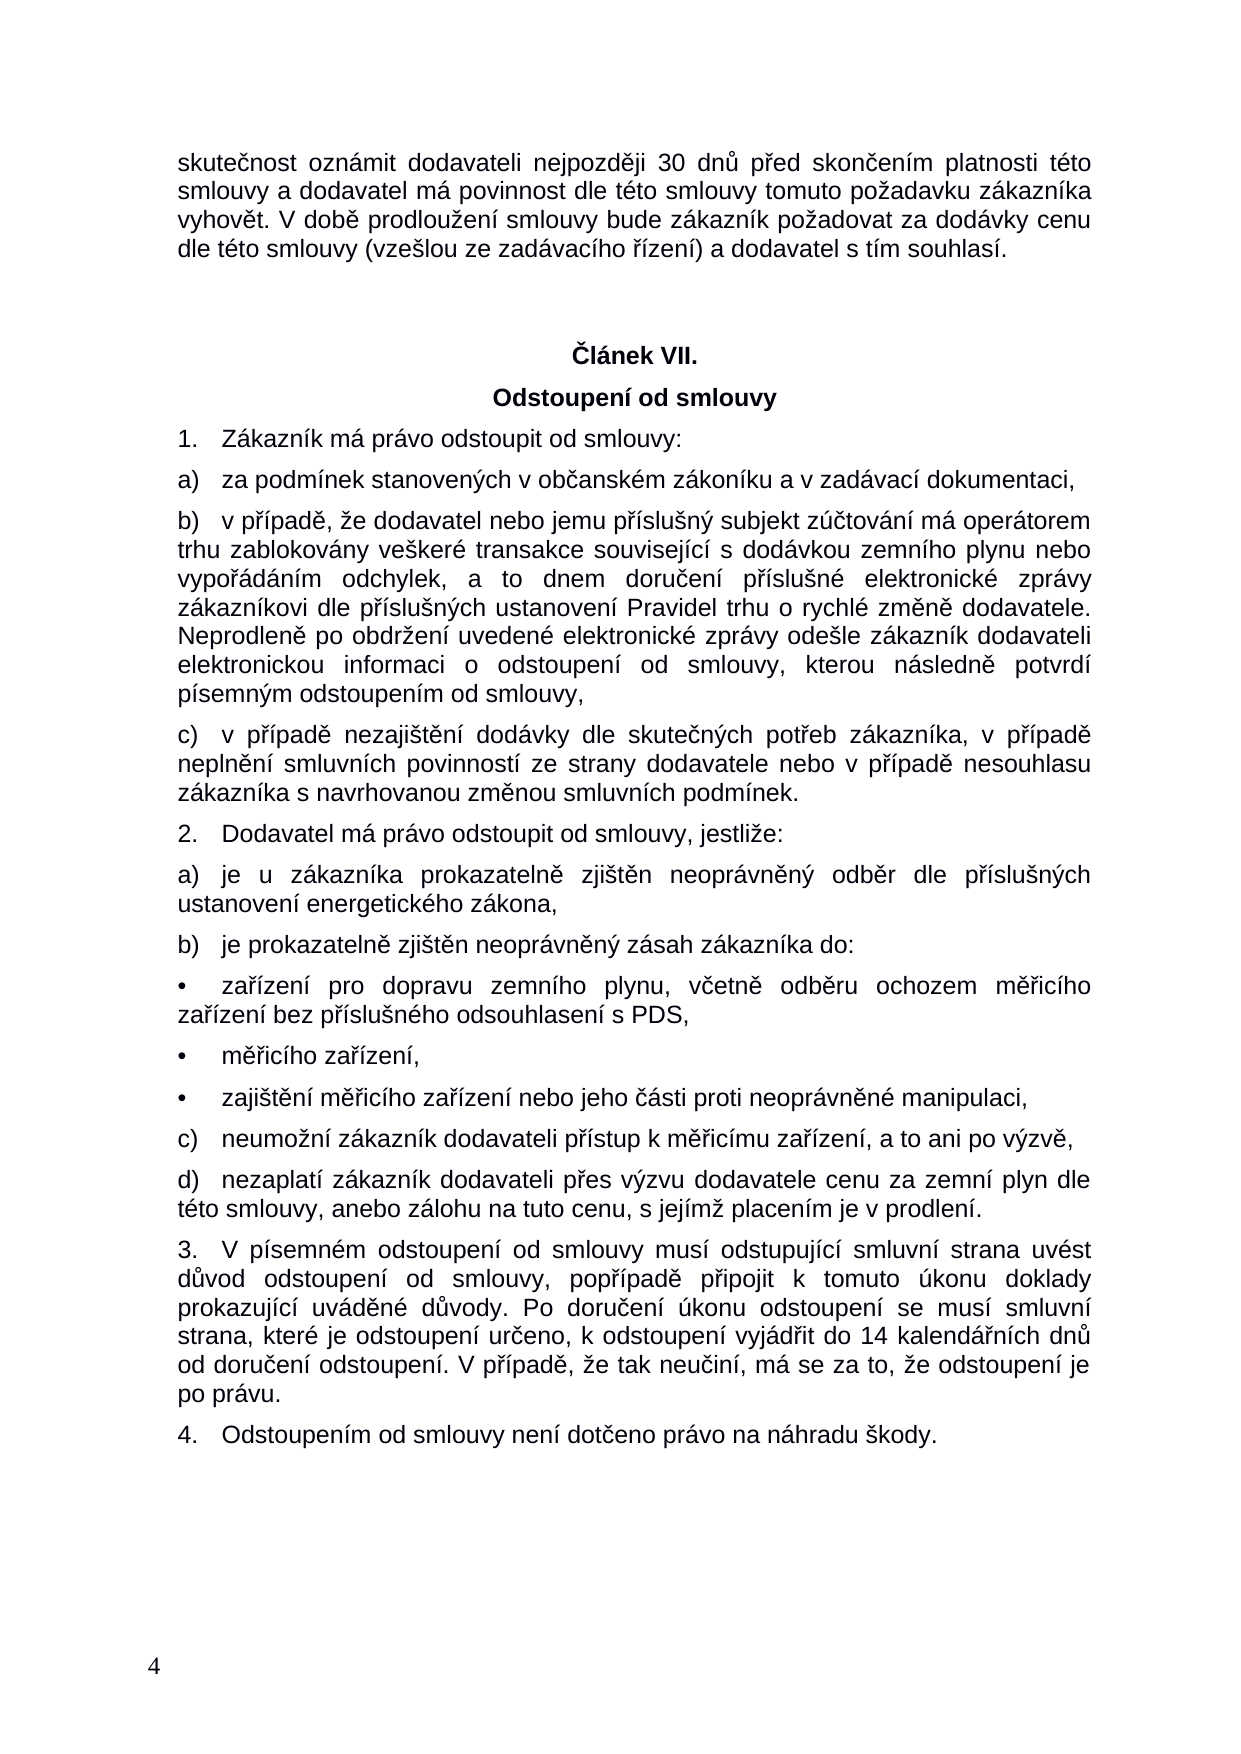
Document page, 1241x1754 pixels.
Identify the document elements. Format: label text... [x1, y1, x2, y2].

text • zařízení pro dopravu zemního plynu, včetně odběru ochozem měřicího zařízení bez příslušného odsouhlasení s PDS, [177, 971, 1093, 1029]
text 4. Odstoupením od smlouvy není dotčeno právo na náhradu škody. [177, 1420, 1093, 1449]
text Odstoupení od smlouvy [177, 383, 1093, 411]
text 1. Zákazník má právo odstoupit od smlouvy: [177, 424, 1093, 453]
text 3. V písemném odstoupení od smlouvy musí odstupující smluvní strana uvést důvod odstoupení od smlouvy, popřípadě připojit k tomuto úkonu doklady prokazující uváděné důvody. Po doručení úkonu odstoupení se musí smluvní strana, které je odstoupení určeno, k odstoupení vyjádřit do 14 kalendářních dnů od doručení odstoupení. V případě, že tak neučiní, má se za to, že odstoupení je po právu. [177, 1235, 1093, 1408]
text b) v případě, že dodavatel nebo jemu příslušný subjekt zúčtování má operátorem trhu zablokovány veškeré transakce související s dodávkou zemního plynu nebo vypořádáním odchylek, a to dnem doručení příslušné elektronické zprávy zákazníkovi dle příslušných ustanovení Pravidel trhu o rychlé změně dodavatele. Neprodleně po obdržení uvedené elektronické zprávy odešle zákazník dodavateli elektronickou informaci o odstoupení od smlouvy, kterou následně potvrdí písemným odstoupením od smlouvy, [177, 506, 1093, 708]
text • měřicího zařízení, [177, 1041, 1093, 1070]
list skutečnost oznámit dodavateli nejpozději 30 dnů před skončením platnosti této smlouvy a dodavatel má povinnost dle této smlouvy tomuto požadavku zákazníka vyhovět. V době prodloužení smlouvy bude zákazník požadovat za dodávky cenu dle této smlouvy (vzešlou ze zadávacího řízení) a dodavatel s tím souhlasí. [148, 148, 1093, 263]
text a) je u zákazníka prokazatelně zjištěn neoprávněný odběr dle příslušných ustanovení energetického zákona, [177, 860, 1093, 918]
text d) nezaplatí zákazník dodavateli přes výzvu dodavatele cenu za zemní plyn dle této smlouvy, anebo zálohu na tuto cenu, s jejímž placením je v prodlení. [177, 1165, 1093, 1223]
text • zajištění měřicího zařízení nebo jeho části proti neoprávněné manipulaci, [177, 1083, 1093, 1111]
text c) neumožní zákazník dodavateli přístup k měřicímu zařízení, a to ani po výzvě, [177, 1124, 1093, 1153]
text Článek VII. [177, 341, 1093, 370]
text c) v případě nezajištění dodávky dle skutečných potřeb zákazníka, v případě neplnění smluvních povinností ze strany dodavatele nebo v případě nesouhlasu zákazníka s navrhovanou změnou smluvních podmínek. [177, 720, 1093, 806]
text a) za podmínek stanovených v občanském zákoníku a v zadávací dokumentaci, [177, 465, 1093, 494]
text 2. Dodavatel má právo odstoupit od smlouvy, jestliže: [177, 819, 1093, 848]
text b) je prokazatelně zjištěn neoprávněný zásah zákazníka do: [177, 930, 1093, 959]
